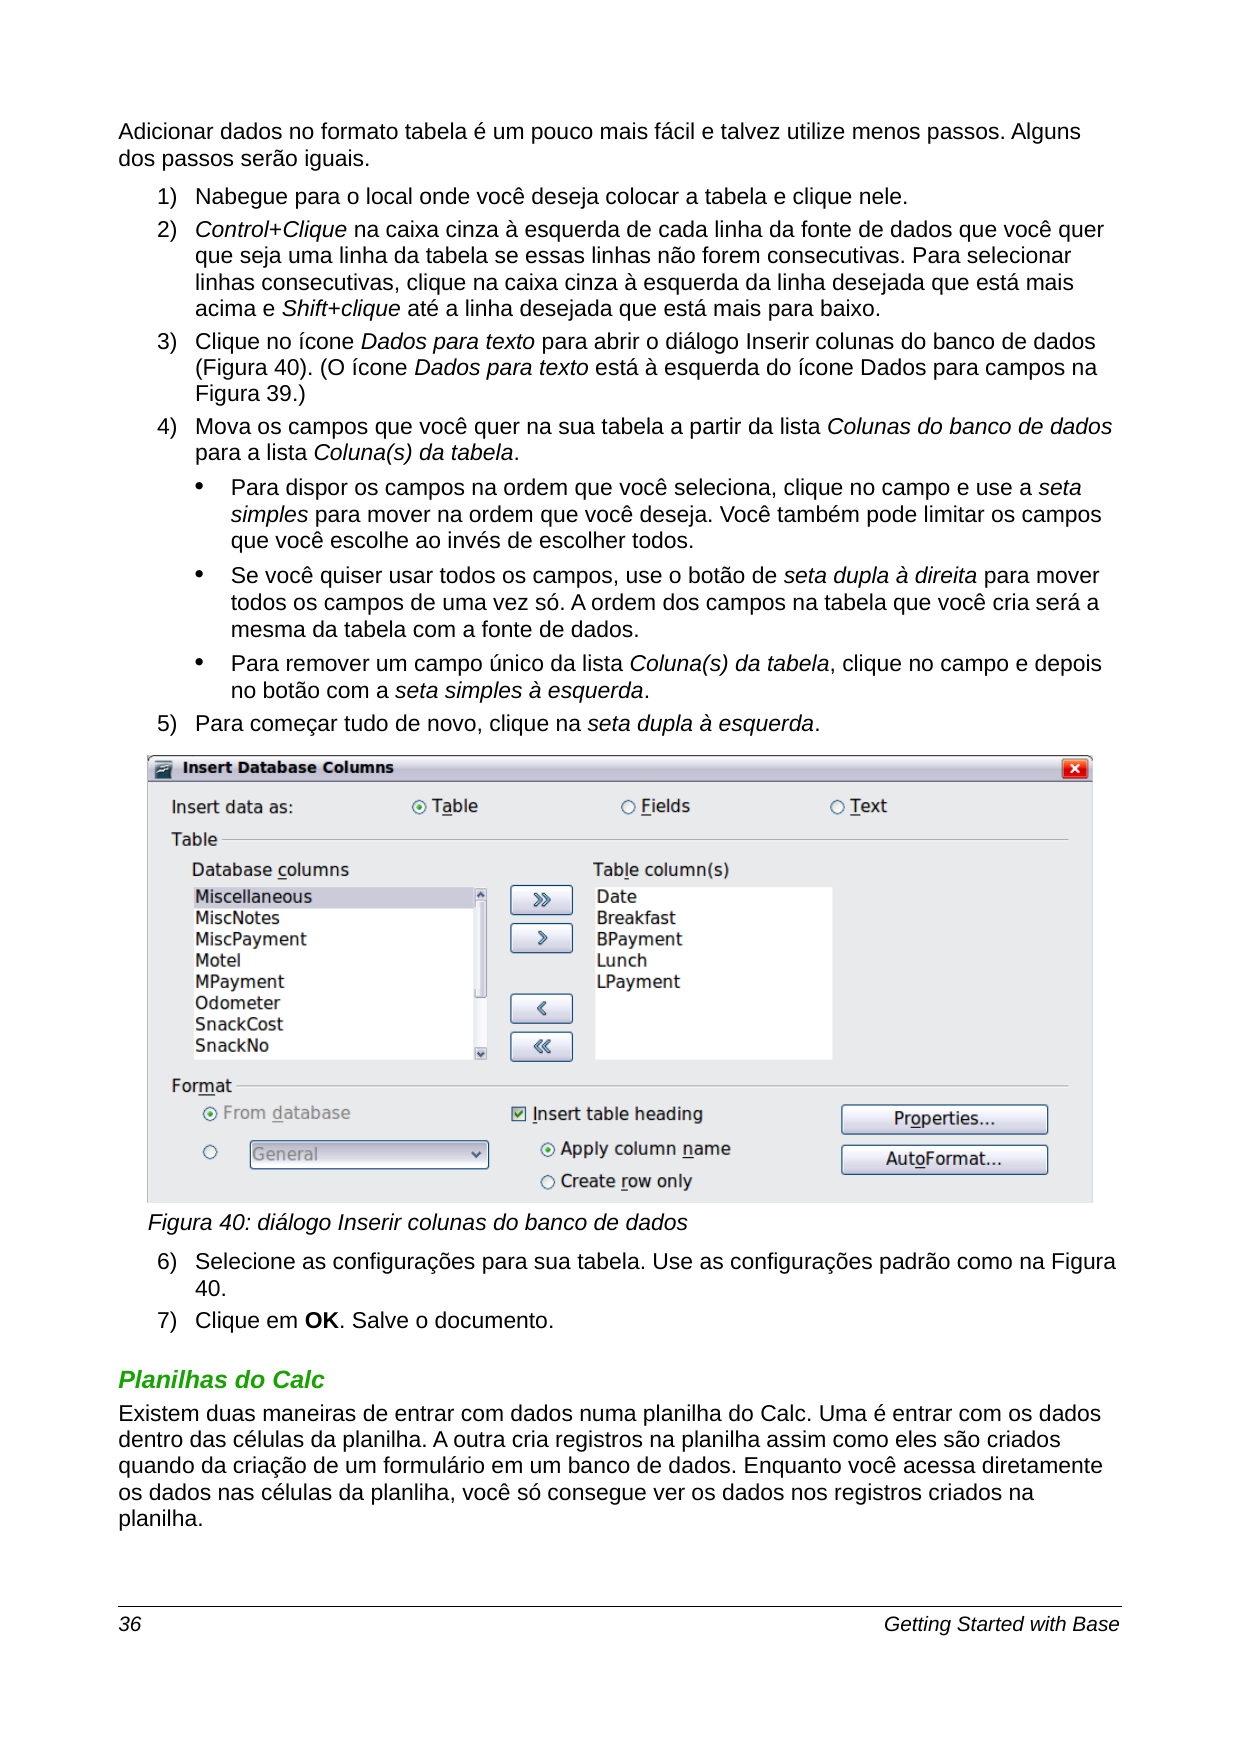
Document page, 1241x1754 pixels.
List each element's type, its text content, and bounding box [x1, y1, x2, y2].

list Para começar tudo de novo, clique na seta dupla à esquerda. [177, 710, 1122, 736]
list Mova os campos que você quer na sua tabela a partir da lista Colunas do banco de dados para a lista Coluna(s) da tabela. [177, 413, 1122, 466]
list Se você quiser usar todos os campos, use o botão de seta dupla à direita para mover todos os campos de uma vez só. A ordem dos campos na tabela que você cria será a mesma da tabela com a fonte de dados. [192, 560, 1122, 642]
list Clique no ícone Dados para texto para abrir o diálogo Inserir colunas do banco de dados (Figura 40). (O ícone Dados para texto está à esquerda do ícone Dados para campos na Figura 39.) [177, 328, 1122, 407]
list Clique em OK. Salve o documento. [177, 1307, 1122, 1333]
text Figura 40: diálogo Inserir colunas do banco de dados [148, 1209, 1092, 1236]
subtitle Planilhas do Calc [118, 1365, 1122, 1393]
list Para remover um campo único da lista Coluna(s) da tabela, clique no campo e depois no botão com a seta simples à esquerda. [192, 648, 1122, 704]
text Existem duas maneiras de entrar com dados numa planilha do Calc. Uma é entrar com os dados dentro das células da planilha. A outra cria registros na planilha assim como eles são criados quando da criação de um formulário em um banco de dados. Enquanto você acessa diretamente os dados nas células da planliha, você só consegue ver os dados nos registros criados na planilha. [118, 1400, 1122, 1531]
picture [147, 755, 1093, 1203]
list Selecione as configurações para sua tabela. Use as configurações padrão como na Figura 40. [177, 1248, 1122, 1301]
list Nabegue para o local onde você deseja colocar a tabela e clique nele. [177, 183, 1122, 210]
list Para dispor os campos na ordem que você seleciona, clique no campo e use a seta simples para mover na ordem que você deseja. Você também pode limitar os campos que você escolhe ao invés de escolher todos. [192, 472, 1122, 554]
text Adicionar dados no formato tabela é um pouco mais fácil e talvez utilize menos passos. Alguns dos passos serão iguais. [118, 118, 1122, 171]
list Control+Clique na caixa cinza à esquerda de cada linha da fonte de dados que você quer que seja uma linha da tabela se essas linhas não forem consecutivas. Para selecionar linhas consecutivas, clique na caixa cinza à esquerda da linha desejada que está mais acima e Shift+clique até a linha desejada que está mais para baixo. [177, 216, 1122, 321]
